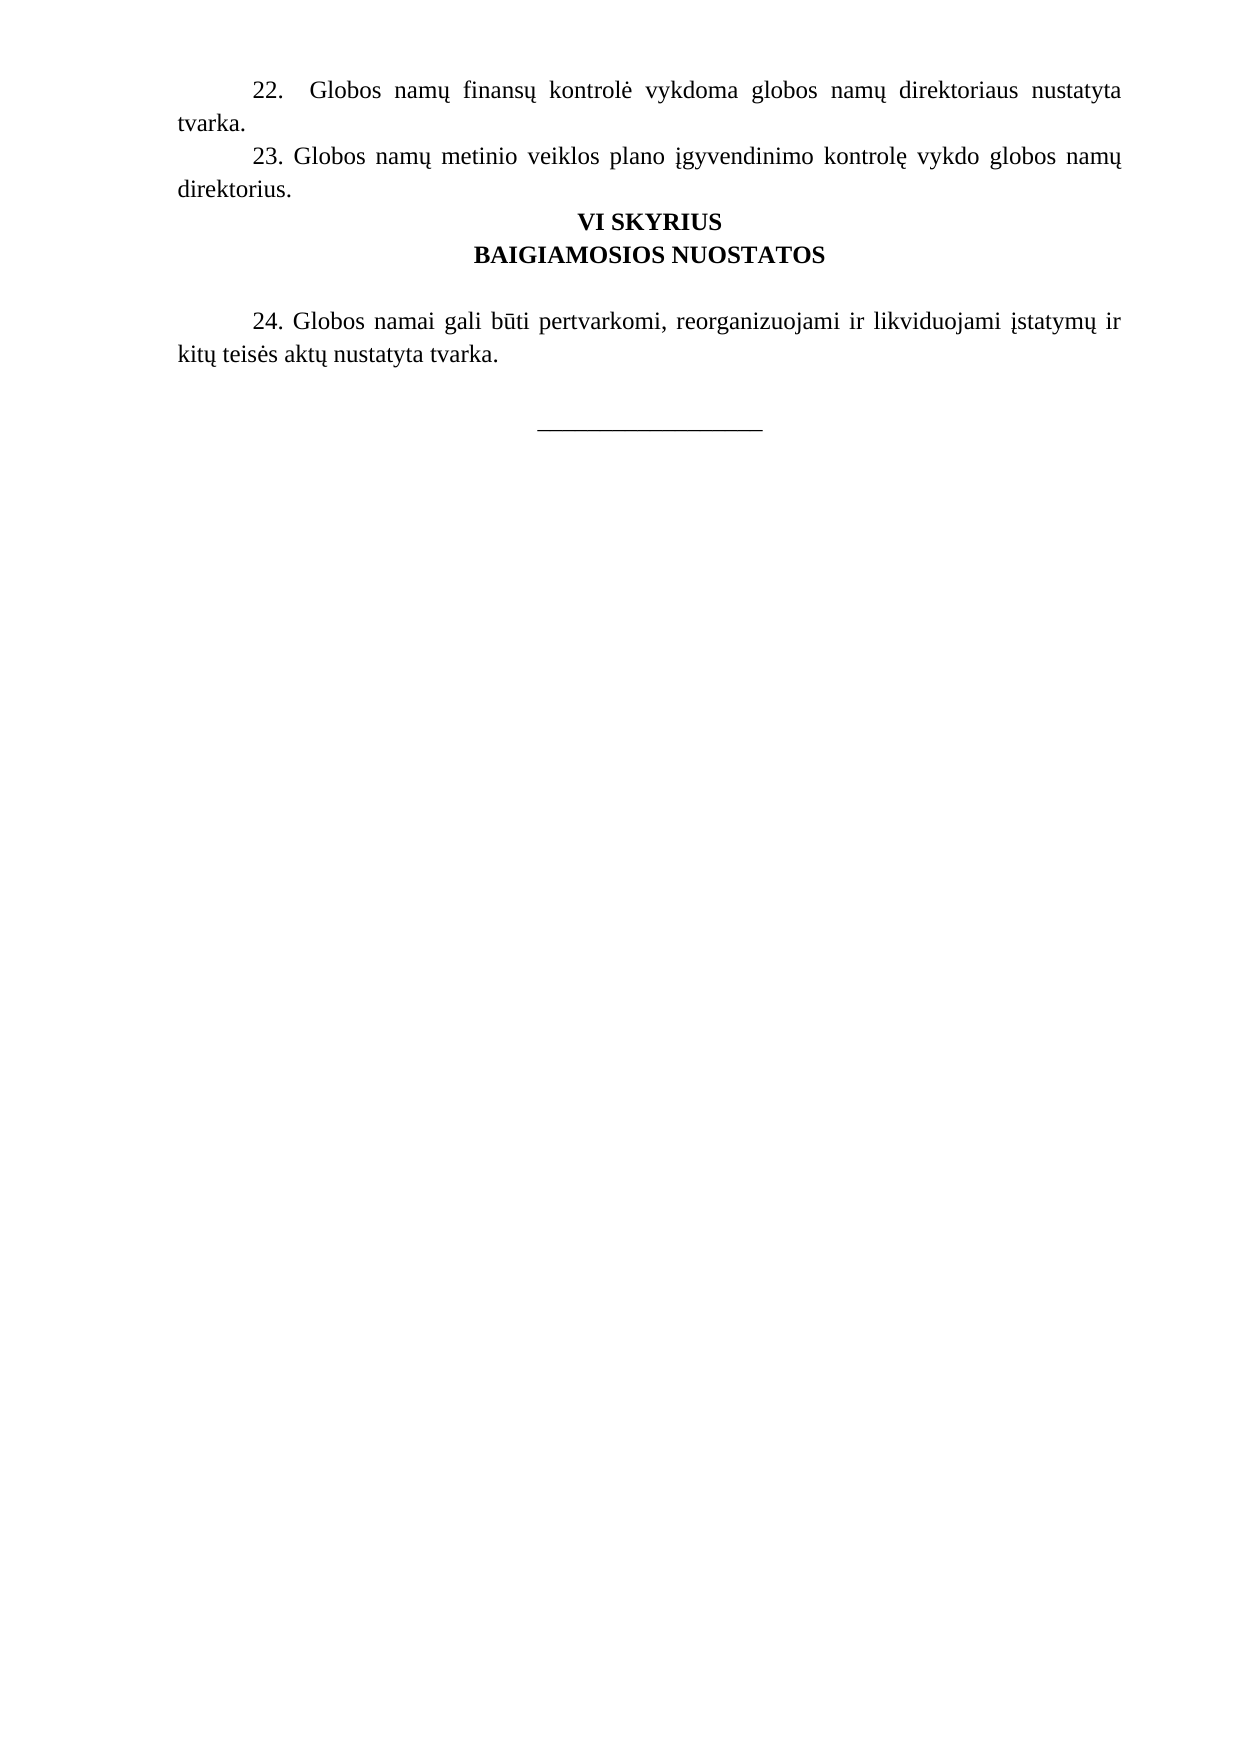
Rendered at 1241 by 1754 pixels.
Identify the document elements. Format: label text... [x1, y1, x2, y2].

text VI SKYRIUS [177, 207, 1122, 236]
text __________________ [177, 405, 1122, 434]
text BAIGIAMOSIOS NUOSTATOS [177, 240, 1122, 269]
text 24. Globos namai gali būti pertvarkomi, reorganizuojami ir likviduojami įstatymų ir kitų teisės aktų nustatyta tvarka. [177, 306, 1122, 368]
text 23. Globos namų metinio veiklos plano įgyvendinimo kontrolę vykdo globos namų direktorius. [177, 141, 1122, 203]
text 22. Globos namų finansų kontrolė vykdoma globos namų direktoriaus nustatyta tvarka. [177, 75, 1122, 137]
